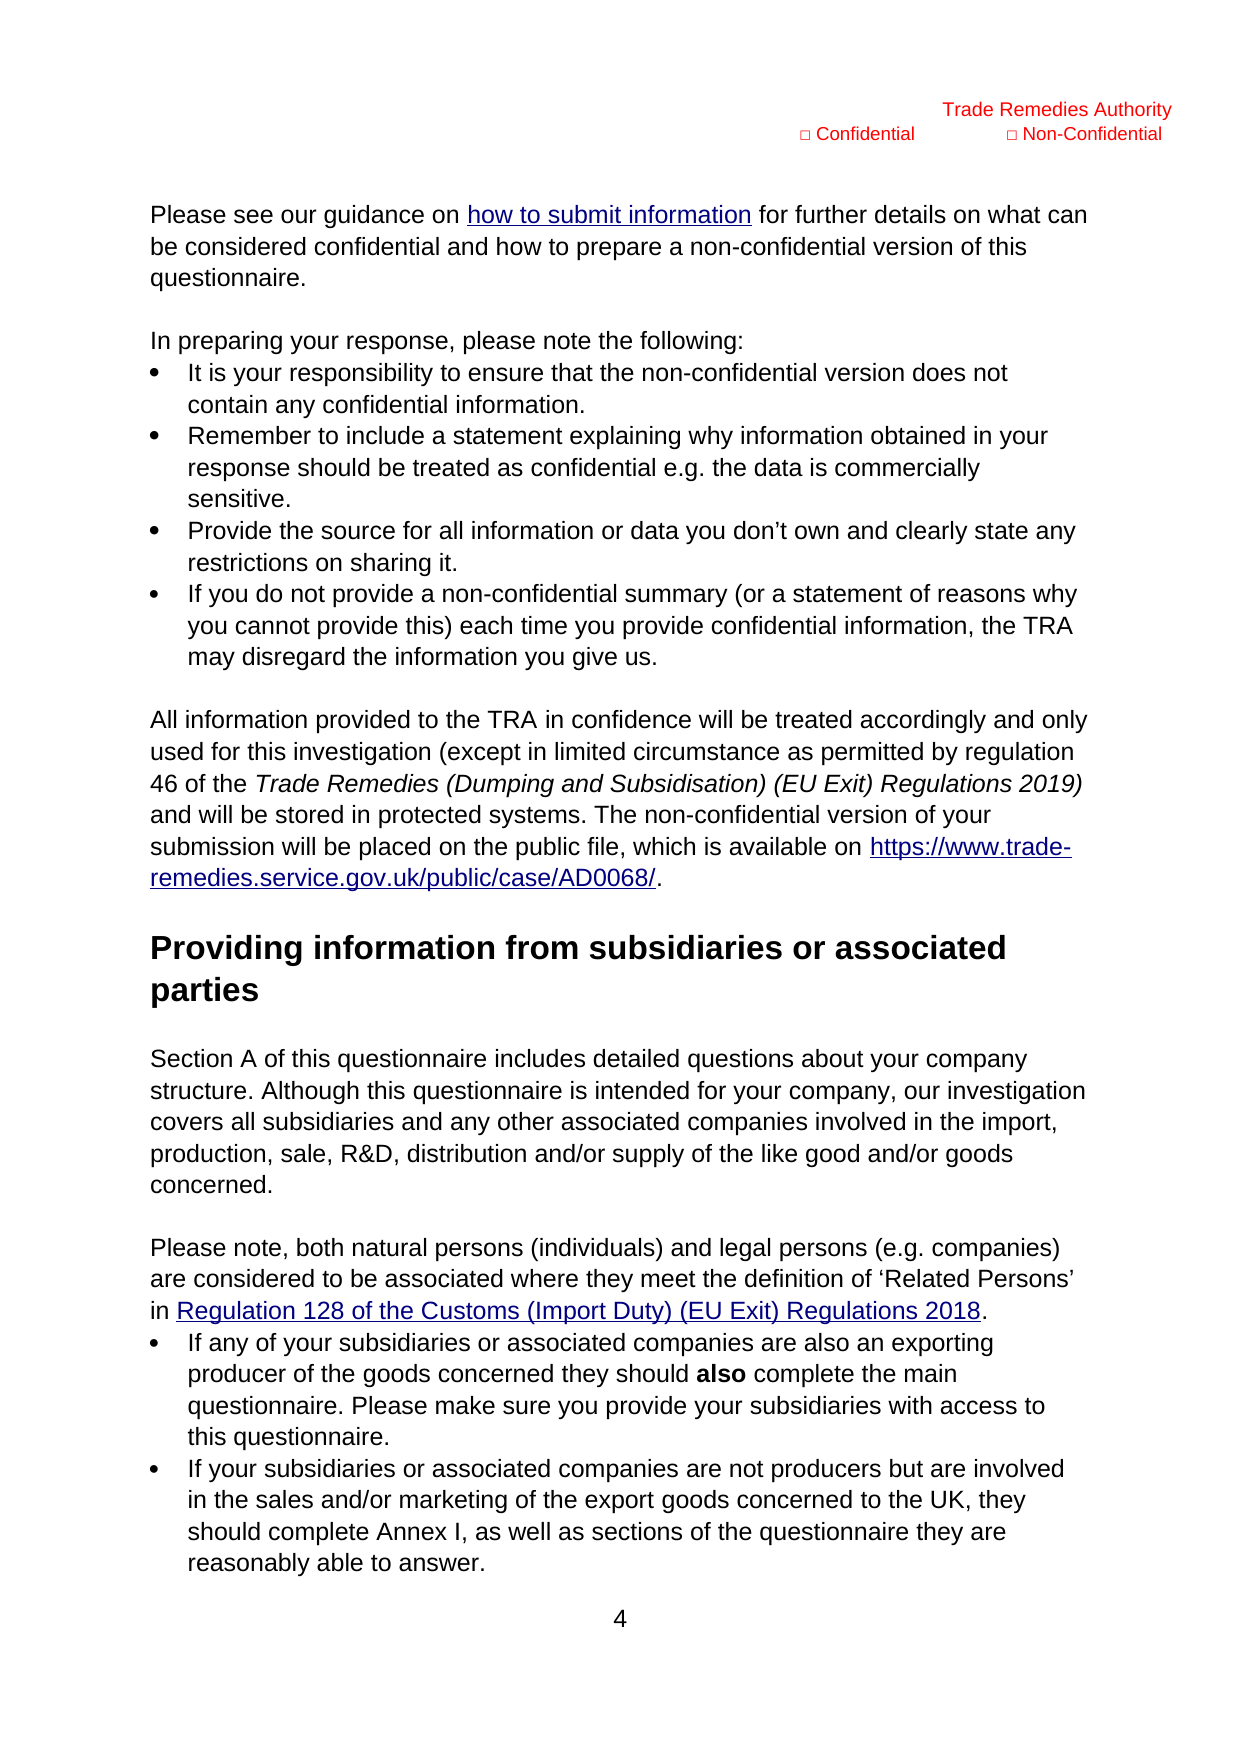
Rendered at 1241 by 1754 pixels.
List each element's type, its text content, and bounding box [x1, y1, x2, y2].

list It is your responsibility to ensure that the non-confidential version does not contain any confidential information. [150, 358, 1090, 418]
list Provide the source for all information or data you don’t own and clearly state any restrictions on sharing it. [150, 516, 1090, 576]
text Section A of this questionnaire includes detailed questions about your company structure. Although this questionnaire is intended for your company, our investigation covers all subsidiaries and any other associated companies involved in the import, production, sale, R&D, distribution and/or supply of the like good and/or goods concerned. [150, 1044, 1090, 1199]
text Please note, both natural persons (individuals) and legal persons (e.g. companies) are considered to be associated where they meet the definition of ‘Related Persons’ in Regulation 128 of the Customs (Import Duty) (EU Exit) Regulations 2018. [150, 1233, 1090, 1325]
list Remember to include a statement explaining why information obtained in your response should be treated as confidential e.g. the data is commercially sensitive. [150, 421, 1090, 513]
list If any of your subsidiaries or associated companies are also an exporting producer of the goods concerned they should also complete the main questionnaire. Please make sure you provide your subsidiaries with access to this questionnaire. [150, 1327, 1090, 1451]
list If your subsidiaries or associated companies are not producers but are involved in the sales and/or marketing of the export goods concerned to the UK, they should complete Annex I, as well as sections of the questionnaire they are reasonably able to answer. [150, 1454, 1090, 1577]
text In preparing your response, please note the following: [150, 326, 1090, 355]
text All information provided to the TRA in confidence will be treated accordingly and only used for this investigation (except in limited circumstance as permitted by regulation 46 of the Trade Remedies (Dumping and Subsidisation) (EU Exit) Regulations 2019) and will be stored in protected systems. The non-confidential version of your submission will be placed on the public file, which is available on https://www.trade-remedies.service.gov.uk/public/case/AD0068/. [150, 705, 1090, 892]
list If you do not provide a non-confidential summary (or a statement of reasons why you cannot provide this) each time you provide confidential information, the TRA may disregard the information you give us. [150, 579, 1090, 671]
text Please see our guidance on how to submit information for further details on what can be considered confidential and how to prepare a non-confidential version of this questionnaire. [150, 200, 1090, 292]
subtitle Providing information from subsidiaries or associated parties [150, 928, 1090, 1009]
